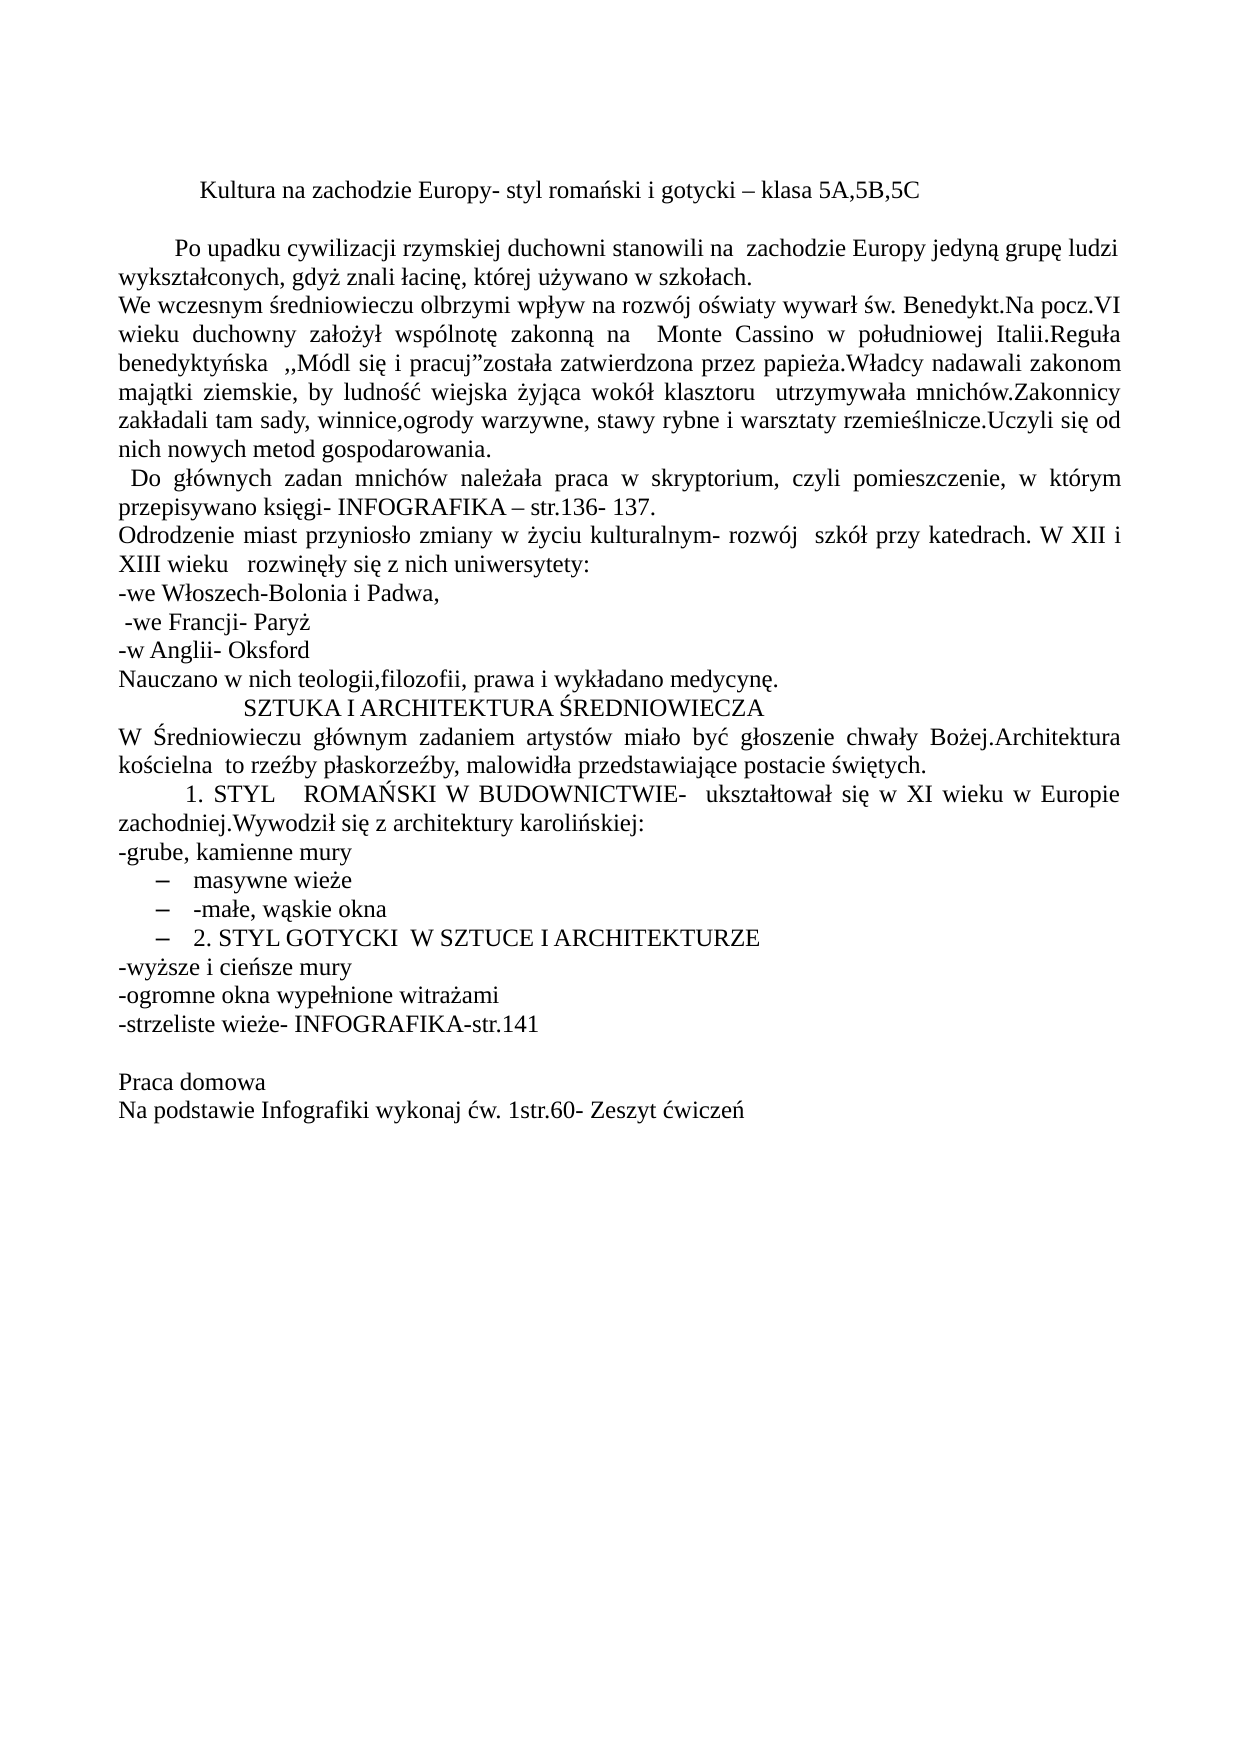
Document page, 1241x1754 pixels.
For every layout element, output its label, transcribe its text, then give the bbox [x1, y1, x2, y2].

list 2. STYL GOTYCKI W SZTUCE I ARCHITEKTURZE [156, 923, 1122, 952]
text W Średniowieczu głównym zadaniem artystów miało być głoszenie chwały Bożej.Architektura kościelna to rzeźby płaskorzeźby, malowidła przedstawiające postacie świętych. [118, 722, 1122, 779]
text 1. STYL ROMAŃSKI W BUDOWNICTWIE- ukształtował się w XI wieku w Europie zachodniej.Wywodził się z architektury karolińskiej: [118, 779, 1122, 837]
list masywne wieże [156, 866, 1122, 894]
text -we Francji- Paryż [118, 607, 1122, 636]
text -grube, kamienne mury [118, 837, 1122, 866]
text -strzeliste wieże- INFOGRAFIKA-str.141 [118, 1009, 1122, 1038]
text Praca domowa [118, 1067, 1122, 1096]
text Na podstawie Infografiki wykonaj ćw. 1str.60- Zeszyt ćwiczeń [118, 1096, 1122, 1124]
text Nauczano w nich teologii,filozofii, prawa i wykładano medycynę. [118, 664, 1122, 693]
text -we Włoszech-Bolonia i Padwa, [118, 578, 1122, 607]
text -wyższe i cieńsze mury [118, 952, 1122, 981]
text -w Anglii- Oksford [118, 636, 1122, 664]
text SZTUKA I ARCHITEKTURA ŚREDNIOWIECZA [118, 693, 1122, 722]
text -ogromne okna wypełnione witrażami [118, 981, 1122, 1009]
text Po upadku cywilizacji rzymskiej duchowni stanowili na zachodzie Europy jedyną grupę ludzi wykształconych, gdyż znali łacinę, której używano w szkołach. [118, 233, 1122, 291]
text We wczesnym średniowieczu olbrzymi wpływ na rozwój oświaty wywarł św. Benedykt.Na pocz.VI wieku duchowny założył wspólnotę zakonną na Monte Cassino w południowej Italii.Reguła benedyktyńska ,,Módl się i pracuj”została zatwierdzona przez papieża.Władcy nadawali zakonom majątki ziemskie, by ludność wiejska żyjąca wokół klasztoru utrzymywała mnichów.Zakonnicy zakładali tam sady, winnice,ogrody warzywne, stawy rybne i warsztaty rzemieślnicze.Uczyli się od nich nowych metod gospodarowania. [118, 291, 1122, 463]
list -małe, wąskie okna [156, 894, 1122, 923]
text Odrodzenie miast przyniosło zmiany w życiu kulturalnym- rozwój szkół przy katedrach. W XII i XIII wieku rozwinęły się z nich uniwersytety: [118, 521, 1122, 578]
text Do głównych zadan mnichów należała praca w skryptorium, czyli pomieszczenie, w którym przepisywano księgi- INFOGRAFIKA – str.136- 137. [118, 463, 1122, 521]
text Kultura na zachodzie Europy- styl romański i gotycki – klasa 5A,5B,5C [118, 176, 1122, 204]
